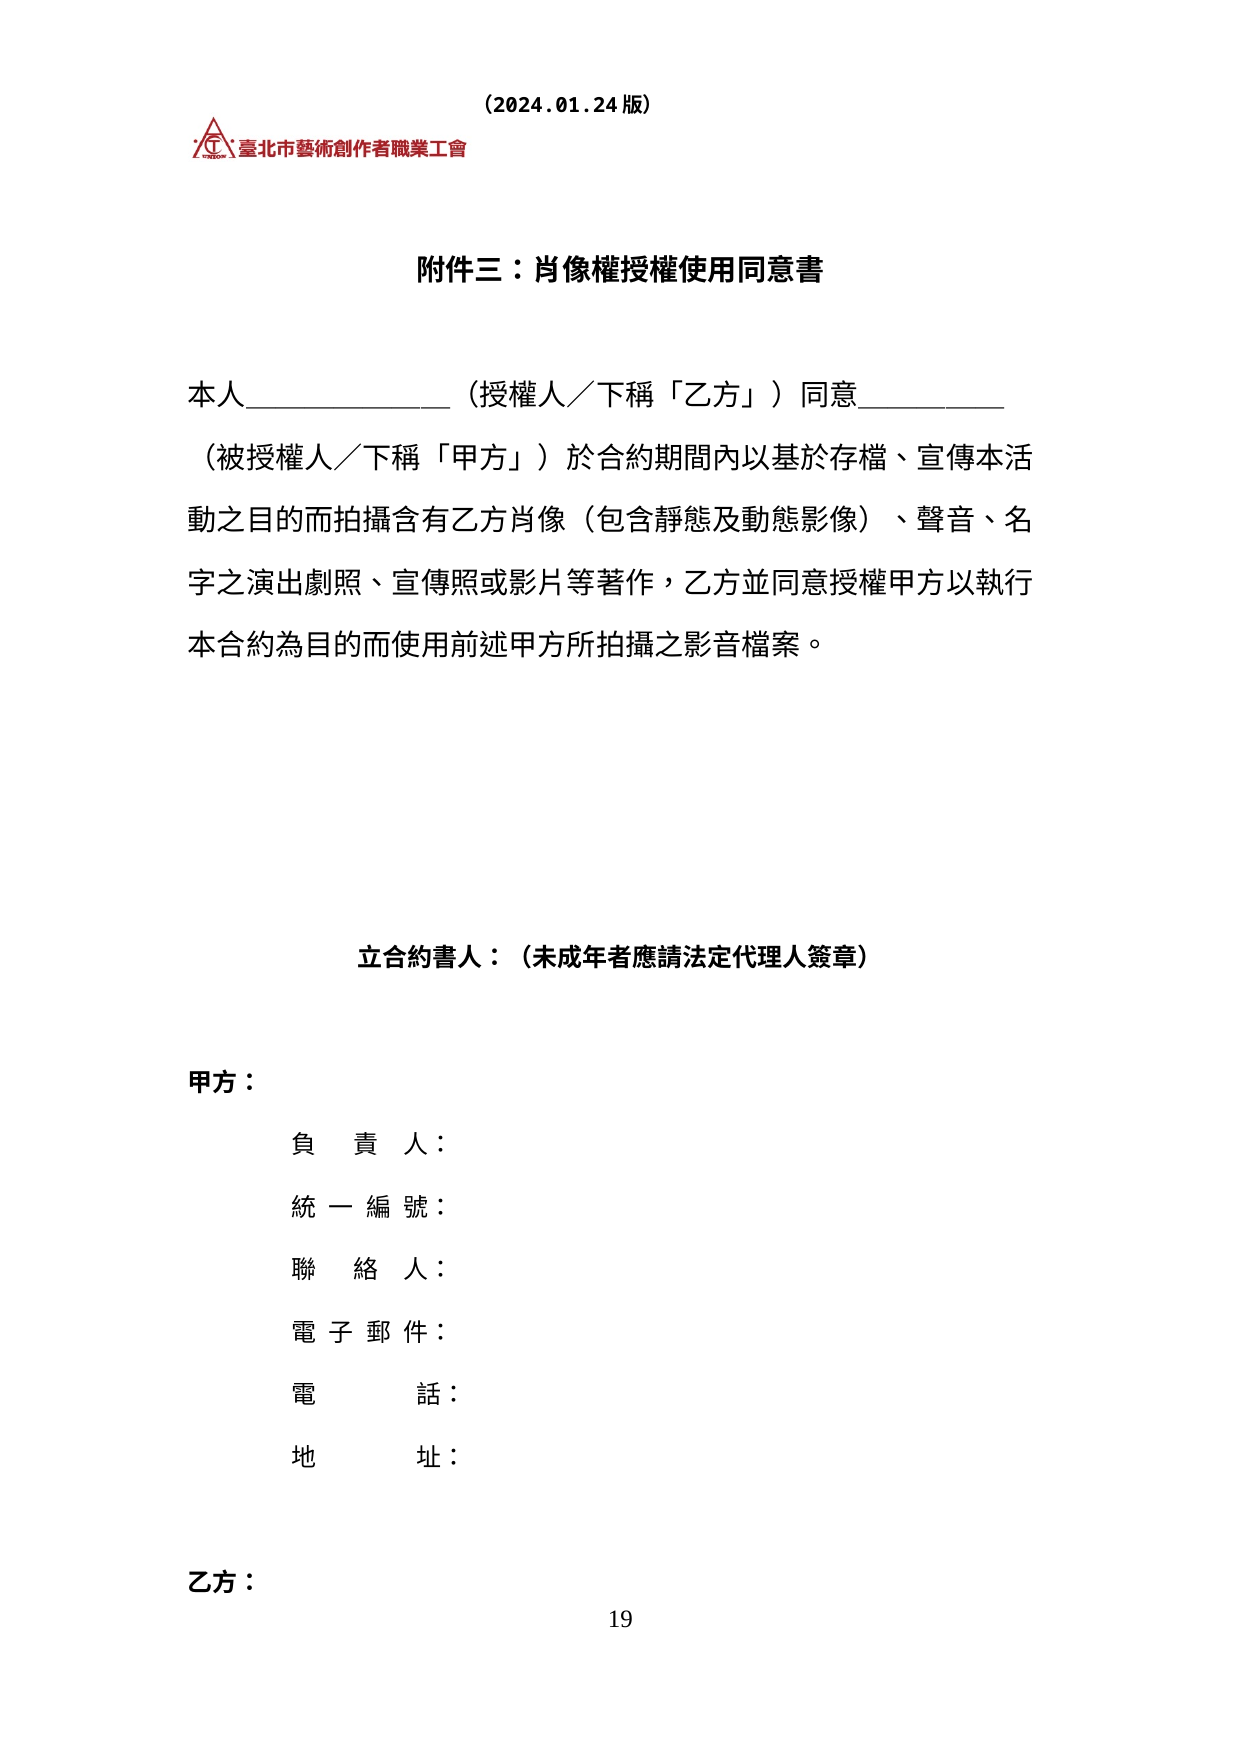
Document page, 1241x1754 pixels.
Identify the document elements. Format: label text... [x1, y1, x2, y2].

text 乙方： [187, 1539, 1053, 1601]
text 統 一 編 號： [291, 1164, 1053, 1226]
text 甲方： [187, 1039, 1053, 1101]
text 本人＿＿＿＿＿＿＿（授權人／下稱「乙方」）同意＿＿＿＿＿（被授權人／下稱「甲方」）於合約期間內以基於存檔、宣傳本活動之目的而拍攝含有乙方肖像（包含靜態及動態影像）、聲音、名字之演出劇照、宣傳照或影片等著作，乙方並同意授權甲方以執行本合約為目的而使用前述甲方所拍攝之影音檔案。 [187, 351, 1053, 664]
text 地 址： [291, 1414, 1053, 1476]
text 聯 絡 人： [291, 1226, 1053, 1289]
text 附件三：肖像權授權使用同意書 [187, 226, 1053, 289]
text 電 子 郵 件： [291, 1289, 1053, 1351]
text 電 話： [291, 1351, 1053, 1414]
text 負 責 人： [291, 1101, 1053, 1164]
text 立合約書人：（未成年者應請法定代理人簽章） [187, 914, 1053, 976]
